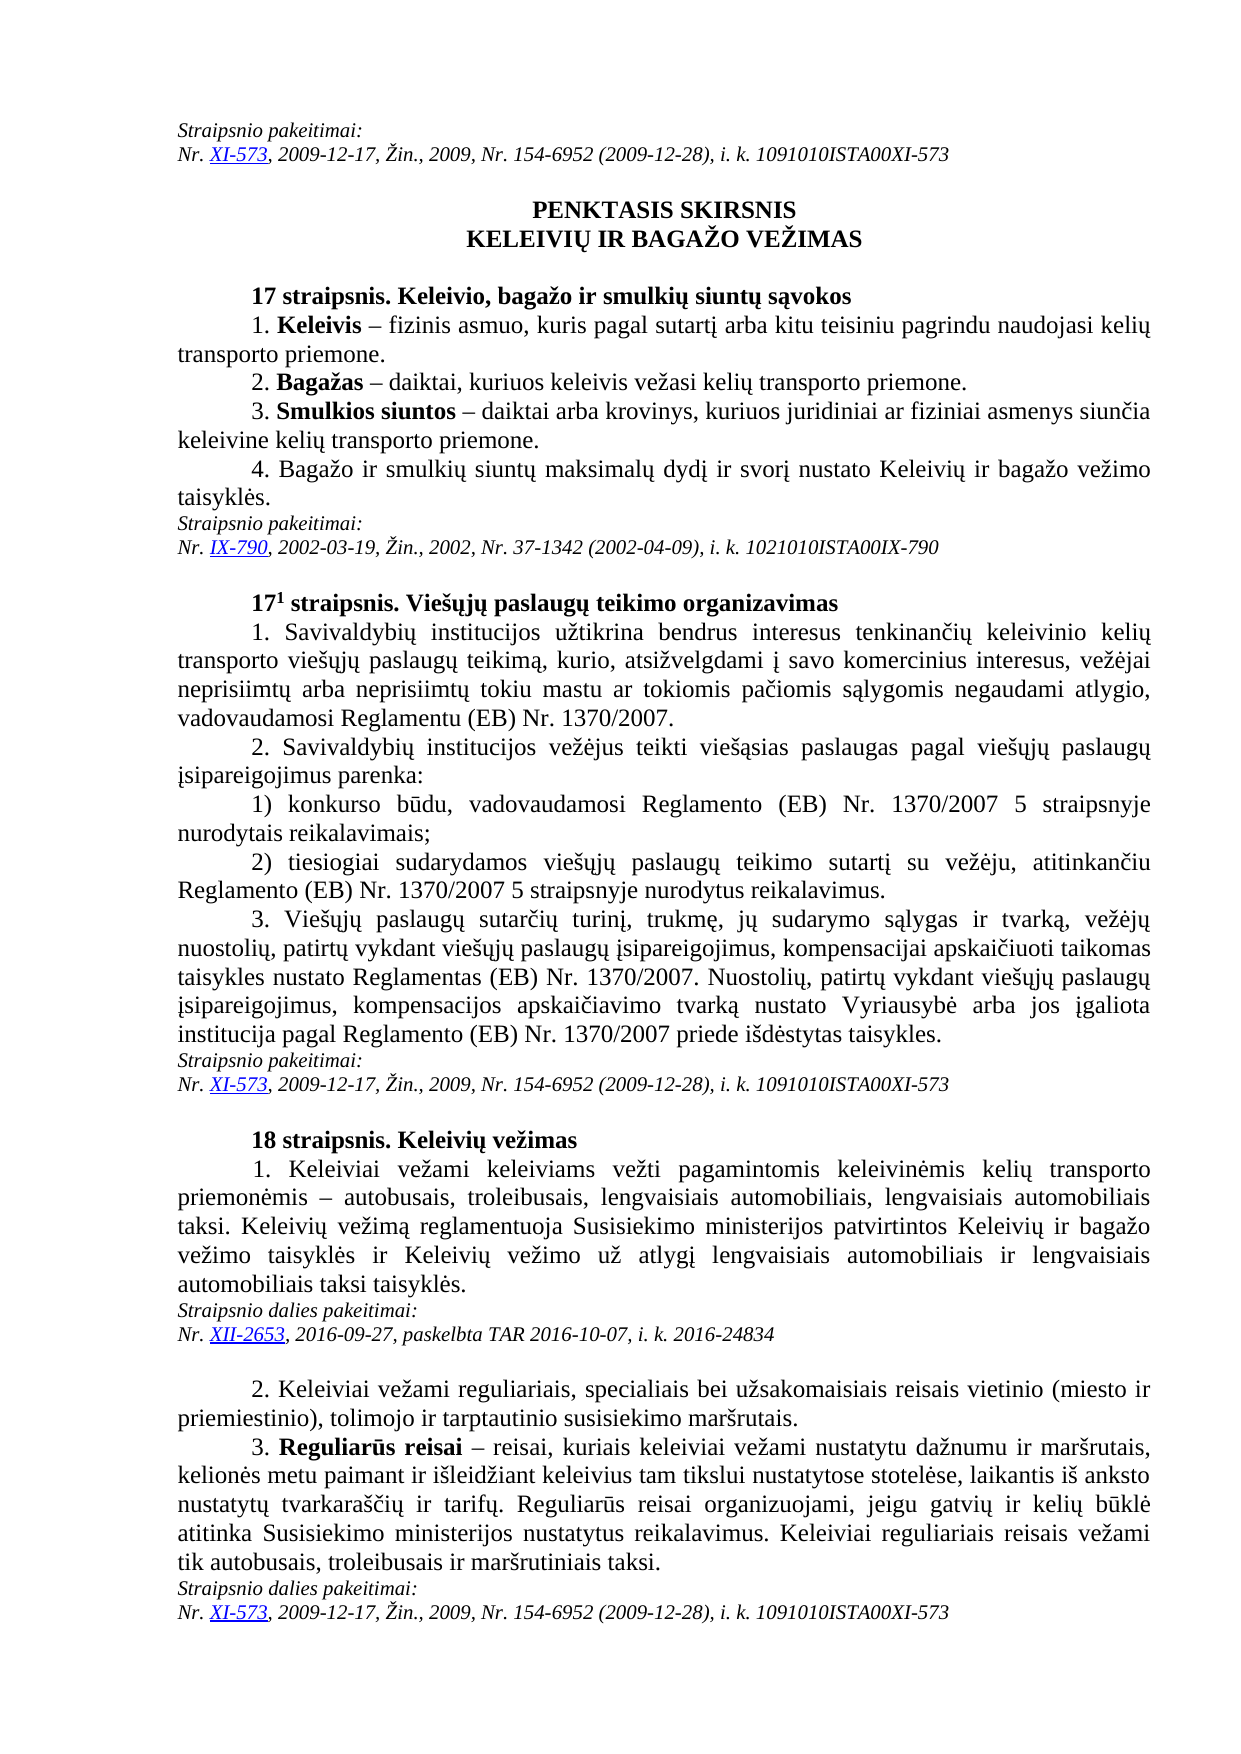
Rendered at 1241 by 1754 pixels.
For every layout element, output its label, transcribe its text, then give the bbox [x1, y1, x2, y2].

text Straipsnio pakeitimai: [177, 118, 1152, 142]
text 1. Savivaldybių institucijos užtikrina bendrus interesus tenkinančių keleivinio kelių transporto viešųjų paslaugų teikimą, kurio, atsižvelgdami į savo komercinius interesus, vežėjai neprisiimtų arba neprisiimtų tokiu mastu ar tokiomis pačiomis sąlygomis negaudami atlygio, vadovaudamosi Reglamentu (EB) Nr. 1370/2007. [177, 617, 1152, 732]
text 2. Bagažas – daiktai, kuriuos keleivis vežasi kelių transporto priemone. [177, 367, 1152, 396]
text 4. Bagažo ir smulkių siuntų maksimalų dydį ir svorį nustato Keleivių ir bagažo vežimo taisyklės. [177, 454, 1152, 511]
text Nr. XII-2653, 2016-09-27, paskelbta TAR 2016-10-07, i. k. 2016-24834 [177, 1322, 1152, 1346]
text 3. Reguliarūs reisai – reisai, kuriais keleiviai vežami nustatytu dažnumu ir maršrutais, kelionės metu paimant ir išleidžiant keleivius tam tikslui nustatytose stotelėse, laikantis iš anksto nustatytų tvarkaraščių ir tarifų. Reguliarūs reisai organizuojami, jeigu gatvių ir kelių būklė atitinka Susisiekimo ministerijos nustatytus reikalavimus. Keleiviai reguliariais reisais vežami tik autobusais, troleibusais ir maršrutiniais taksi. [177, 1432, 1152, 1576]
text 171 straipsnis. Viešųjų paslaugų teikimo organizavimas [177, 588, 1152, 617]
text Nr. XI-573, 2009-12-17, Žin., 2009, Nr. 154-6952 (2009-12-28), i. k. 1091010ISTA00XI-573 [177, 1072, 1152, 1096]
text Nr. XI-573, 2009-12-17, Žin., 2009, Nr. 154-6952 (2009-12-28), i. k. 1091010ISTA00XI-573 [177, 1600, 1152, 1624]
text 2) tiesiogiai sudarydamos viešųjų paslaugų teikimo sutartį su vežėju, atitinkančiu Reglamento (EB) Nr. 1370/2007 5 straipsnyje nurodytus reikalavimus. [177, 847, 1152, 904]
text 1. Keleiviai vežami keleiviams vežti pagamintomis keleivinėmis kelių transporto priemonėmis – autobusais, troleibusais, lengvaisiais automobiliais, lengvaisiais automobiliais taksi. Keleivių vežimą reglamentuoja Susisiekimo ministerijos patvirtintos Keleivių ir bagažo vežimo taisyklės ir Keleivių vežimo už atlygį lengvaisiais automobiliais ir lengvaisiais automobiliais taksi taisyklės. [177, 1154, 1152, 1297]
text PENKTASIS skirsnis [177, 195, 1152, 224]
text Straipsnio dalies pakeitimai: [177, 1297, 1152, 1322]
text Straipsnio pakeitimai: [177, 1048, 1152, 1072]
text 17 straipsnis. Keleivio, bagažo ir smulkių siuntų sąvokos [177, 281, 1152, 310]
text 18 straipsnis. Keleivių vežimas [177, 1125, 1152, 1154]
text 1. Keleivis – fizinis asmuo, kuris pagal sutartį arba kitu teisiniu pagrindu naudojasi kelių transporto priemone. [177, 310, 1152, 367]
text 3. Smulkios siuntos – daiktai arba krovinys, kuriuos juridiniai ar fiziniai asmenys siunčia keleivine kelių transporto priemone. [177, 396, 1152, 454]
text Nr. XI-573, 2009-12-17, Žin., 2009, Nr. 154-6952 (2009-12-28), i. k. 1091010ISTA00XI-573 [177, 142, 1152, 166]
text 3. Viešųjų paslaugų sutarčių turinį, trukmę, jų sudarymo sąlygas ir tvarką, vežėjų nuostolių, patirtų vykdant viešųjų paslaugų įsipareigojimus, kompensacijai apskaičiuoti taikomas taisykles nustato Reglamentas (EB) Nr. 1370/2007. Nuostolių, patirtų vykdant viešųjų paslaugų įsipareigojimus, kompensacijos apskaičiavimo tvarką nustato Vyriausybė arba jos įgaliota institucija pagal Reglamento (EB) Nr. 1370/2007 priede išdėstytas taisykles. [177, 904, 1152, 1048]
text 2. Keleiviai vežami reguliariais, specialiais bei užsakomaisiais reisais vietinio (miesto ir priemiestinio), tolimojo ir tarptautinio susisiekimo maršrutais. [177, 1374, 1152, 1432]
text Nr. IX-790, 2002-03-19, Žin., 2002, Nr. 37-1342 (2002-04-09), i. k. 1021010ISTA00IX-790 [177, 535, 1152, 559]
text Straipsnio pakeitimai: [177, 511, 1152, 535]
text Straipsnio dalies pakeitimai: [177, 1576, 1152, 1600]
text Keleivių ir bagažo vežimas [177, 224, 1152, 252]
text 2. Savivaldybių institucijos vežėjus teikti viešąsias paslaugas pagal viešųjų paslaugų įsipareigojimus parenka: [177, 732, 1152, 789]
text 1) konkurso būdu, vadovaudamosi Reglamento (EB) Nr. 1370/2007 5 straipsnyje nurodytais reikalavimais; [177, 789, 1152, 847]
